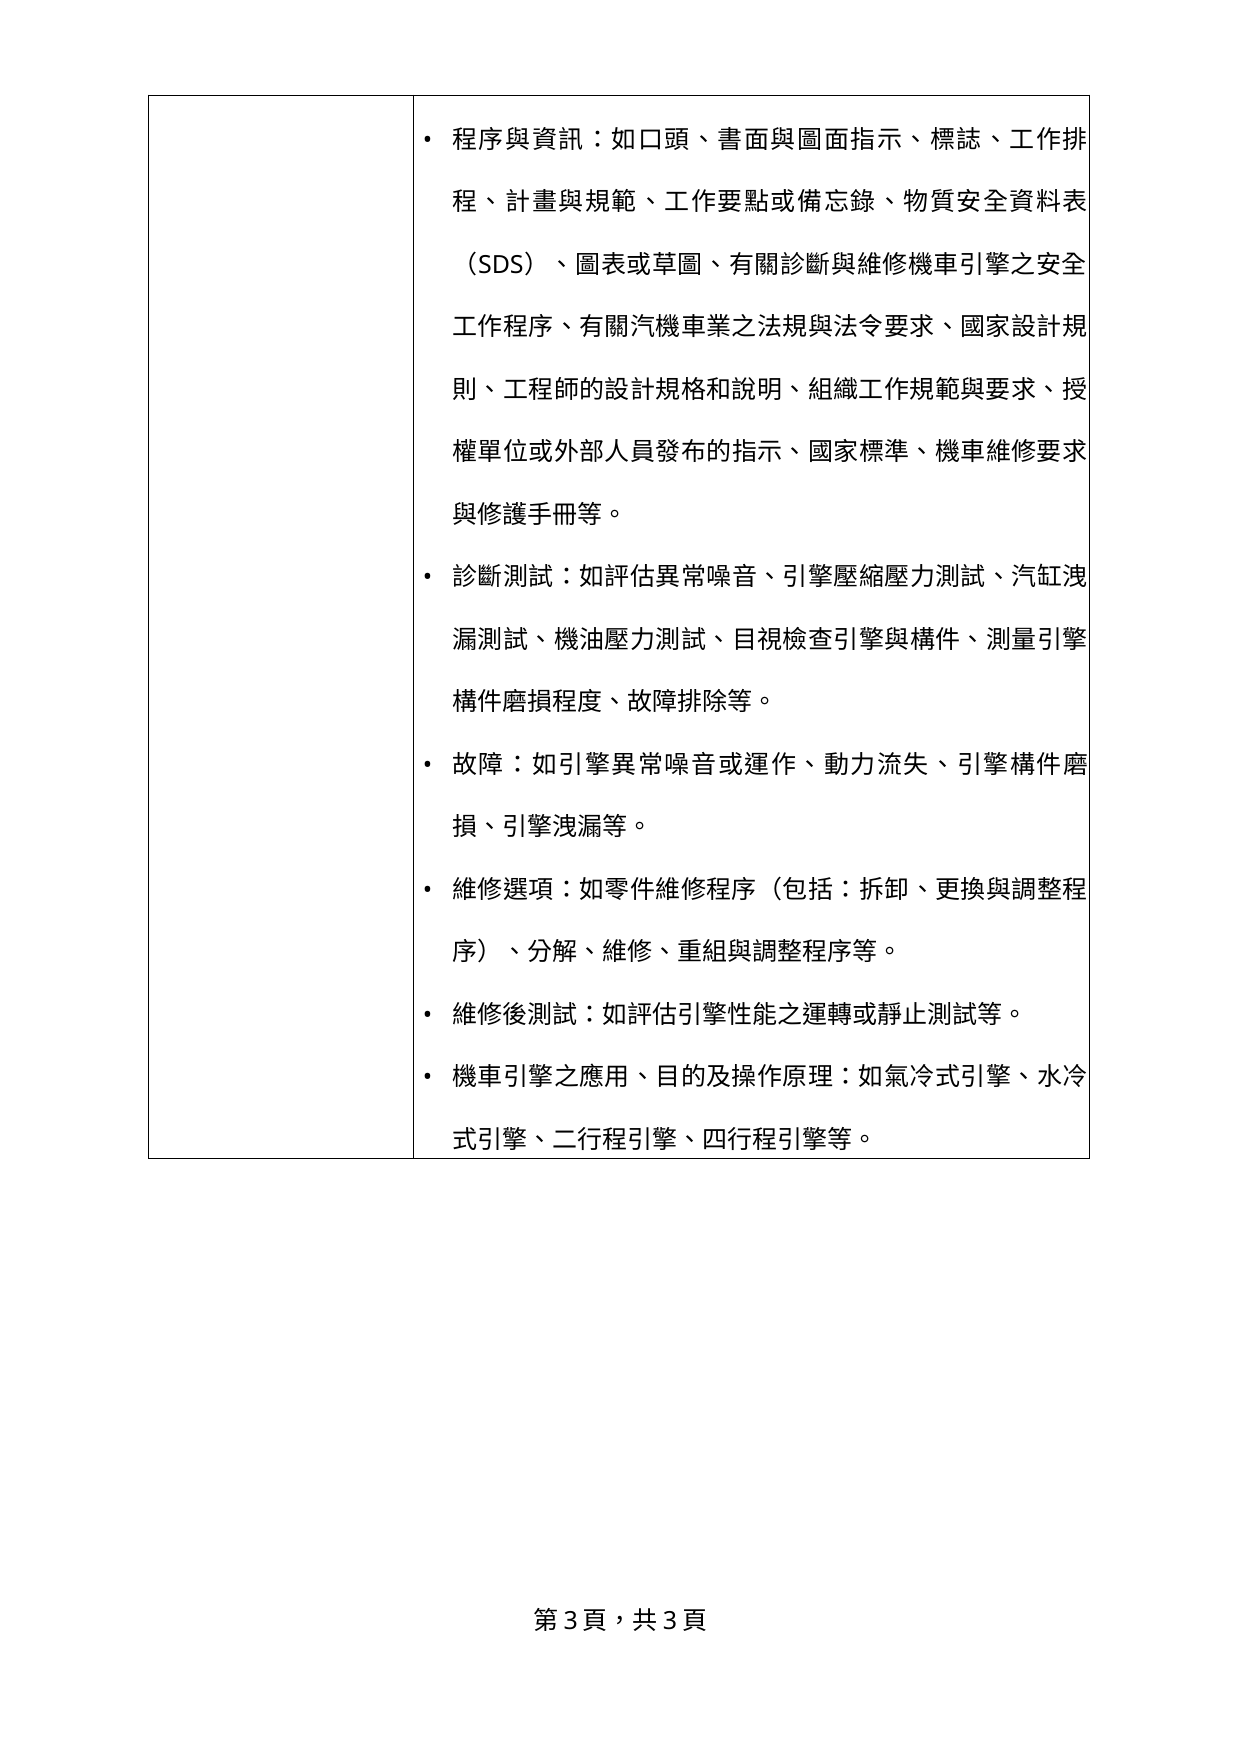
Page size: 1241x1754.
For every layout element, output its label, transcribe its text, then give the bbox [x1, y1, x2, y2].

table_cell [149, 96, 413, 1158]
table_cell 工作場域指示：如電腦生成之指示、口頭指示、書面指示等。 工作要求：如機車引擎診斷與維修方法、流程及設備等。 職業安全衛生規範：為根據法令、法規、實務操作守則、工作場域政策及程序而定，包括防護服裝與設備、工具設備之使用、材料處理、消防設備之使用、急救設備與風險控制（包括危險性材料與有毒物質之控管）。 程序與資訊：如口頭、書面與圖面指示、標誌、工作排程、計畫與規範、工作要點或備忘錄、物質安全資料表（SDS）、圖表或草圖、有關診斷與維修機車引擎之安全工作程序、有關汽機車業之法規與法令要求、國家設計規則、工程師的設計規格和說明、組織工作規範與要求、授權單位或外部人員發布的指示、國家標準、機車維修要求與修護手冊等。 診斷測試：如評估異常噪音、引擎壓縮壓力測試、汽缸洩漏測試、機油壓力測試、目視檢查引擎與構件、測量引擎構件磨損程度、故障排除等。 故障：如引擎異常噪音或運作、動力流失、引擎構件磨損、引擎洩漏等。 維修選項：如零件維修程序（包括：拆卸、更換與調整程序）、分解、維修、重組與調整程序等。 維修後測試：如評估引擎性能之運轉或靜止測試等。 機車引擎之應用、目的及操作原理：如氣冷式引擎、水冷式引擎、二行程引擎、四行程引擎等。 [414, 96, 1089, 1158]
